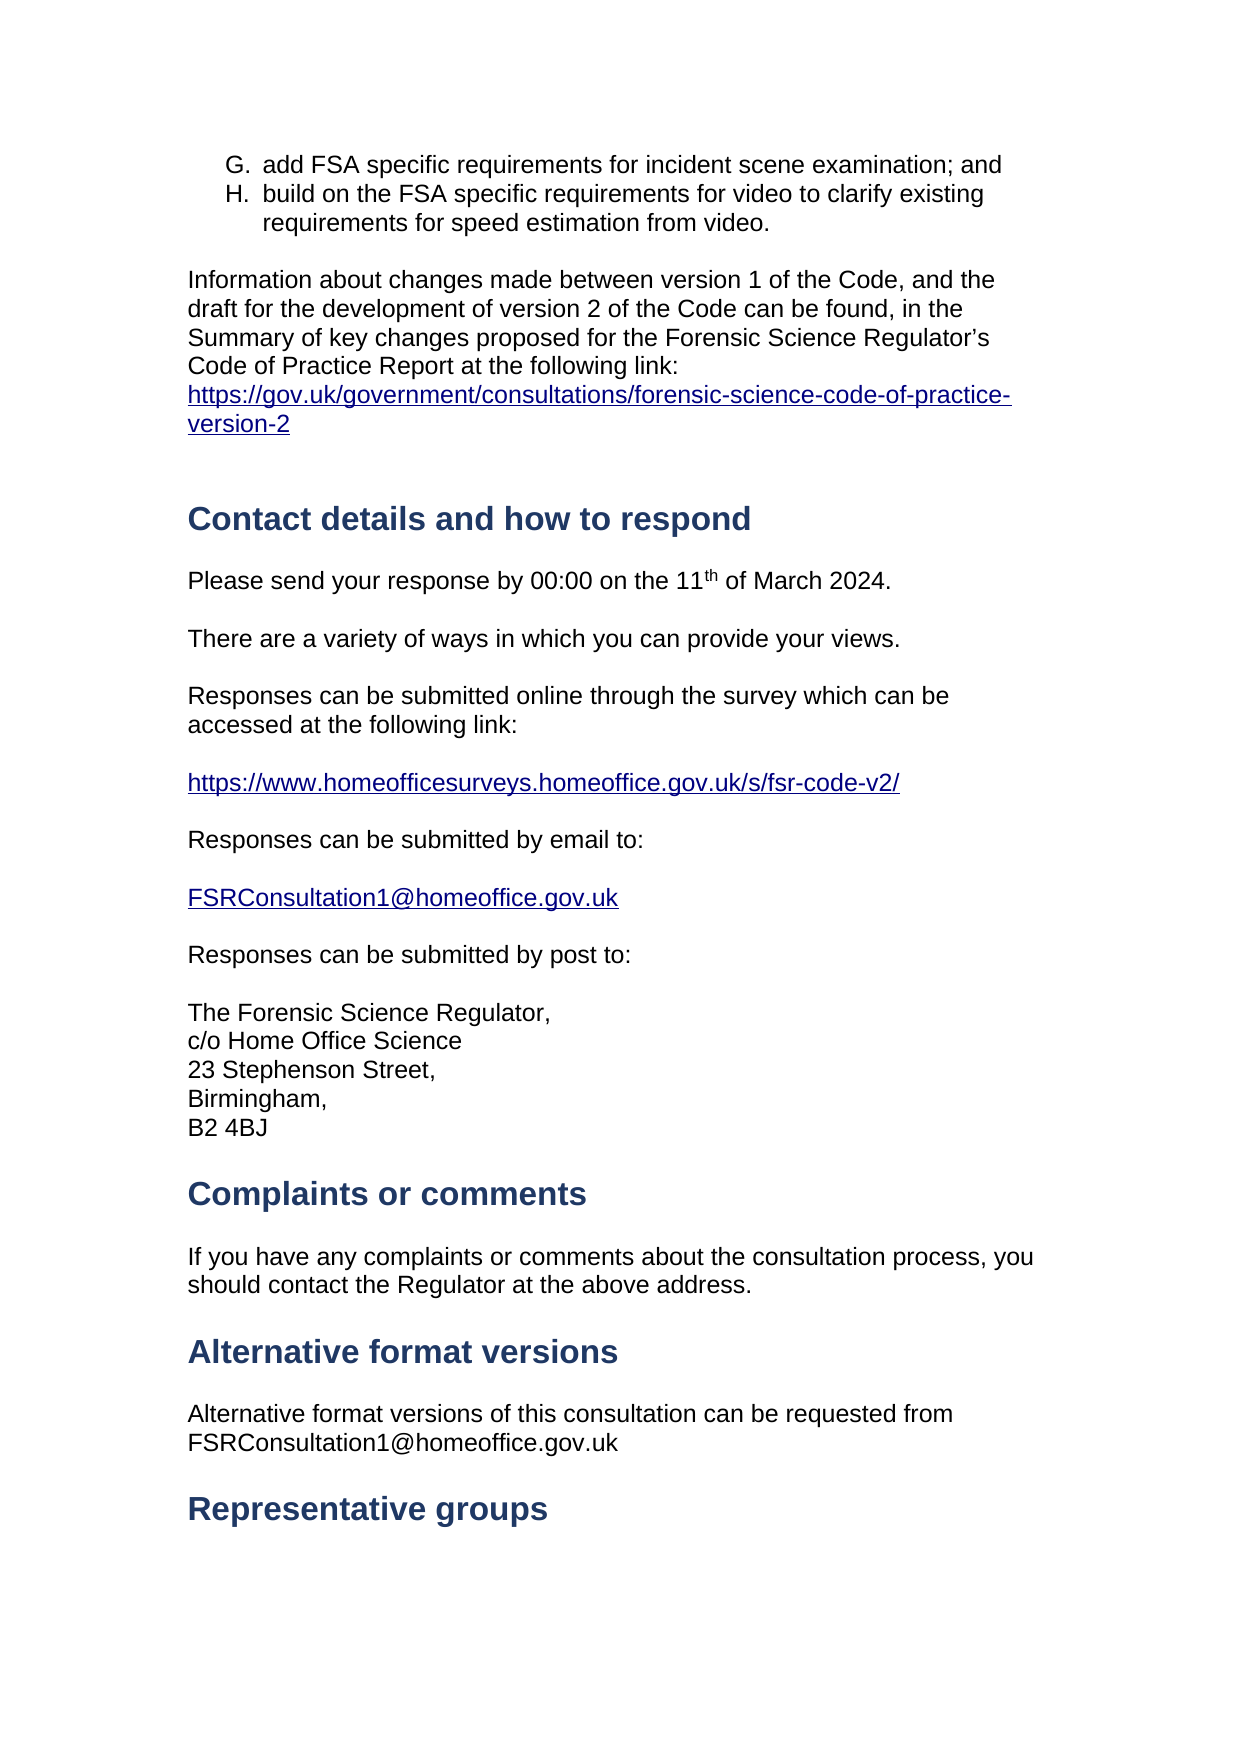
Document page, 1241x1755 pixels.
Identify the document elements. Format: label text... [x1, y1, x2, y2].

text FSRConsultation1@homeoffice.gov.uk [187, 883, 1053, 911]
subtitle Contact details and how to respond [187, 499, 1053, 538]
text The Forensic Science Regulator, [187, 998, 1053, 1026]
subtitle Representative groups [187, 1489, 1053, 1528]
text There are a variety of ways in which you can provide your views. [187, 624, 1053, 653]
text Alternative format versions of this consultation can be requested from FSRConsultation1@homeoffice.gov.uk [187, 1399, 1053, 1457]
text Please send your response by 00:00 on the 11th of March 2024. [187, 566, 1053, 595]
text Birmingham, [187, 1084, 1053, 1113]
text Responses can be submitted by post to: [187, 940, 1053, 969]
text https://www.homeofficesurveys.homeoffice.gov.uk/s/fsr-code-v2/ [187, 768, 1053, 796]
text If you have any complaints or comments about the consultation process, you should contact the Regulator at the above address. [187, 1241, 1053, 1299]
text 23 Stephenson Street, [187, 1055, 1053, 1084]
subtitle Alternative format versions [187, 1332, 1053, 1370]
text c/o Home Office Science [187, 1026, 1053, 1055]
list add FSA specific requirements for incident scene examination; and [225, 150, 1053, 179]
subtitle Complaints or comments [187, 1174, 1053, 1213]
text Responses can be submitted online through the survey which can be accessed at the following link: [187, 681, 1053, 739]
text B2 4BJ [187, 1113, 1053, 1141]
text Information about changes made between version 1 of the Code, and the draft for the development of version 2 of the Code can be found, in the Summary of key changes proposed for the Forensic Science Regulator’s Code of Practice Report at the following link: https://gov.uk/government/consultations/forensic-science-code-of-practice-version-2 [187, 265, 1053, 437]
list build on the FSA specific requirements for video to clarify existing requirements for speed estimation from video. [225, 179, 1053, 236]
text Responses can be submitted by email to: [187, 825, 1053, 854]
